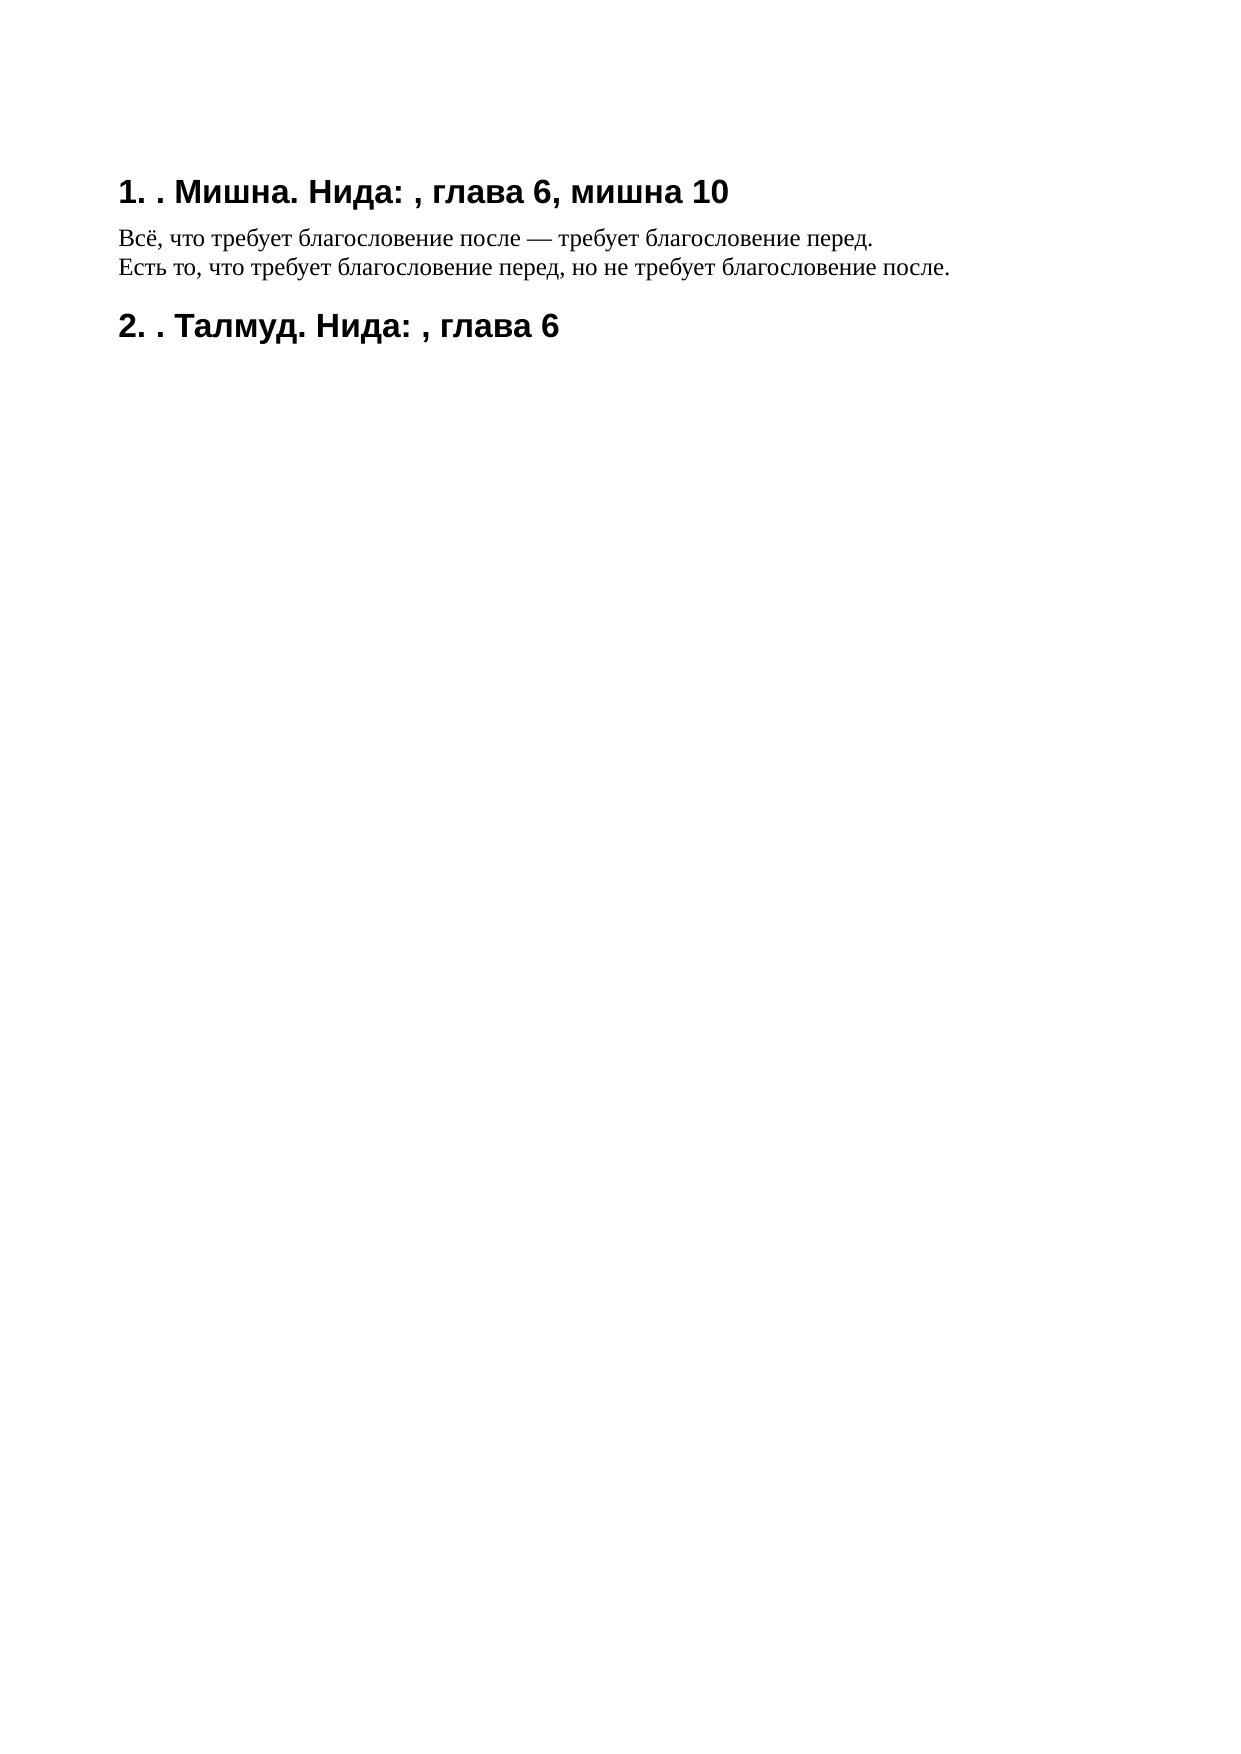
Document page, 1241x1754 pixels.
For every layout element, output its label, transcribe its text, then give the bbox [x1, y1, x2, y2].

text Есть то, что требует благословение перед, но не требует благословение после. [118, 204, 1122, 233]
subtitle . Мишна. Нида: , глава 6, мишна 10 [118, 147, 1122, 176]
text Всё, что требует благословение после — требует благословение перед. [118, 176, 1122, 204]
subtitle . Талмуд. Нида: , глава 6 [118, 233, 1122, 262]
